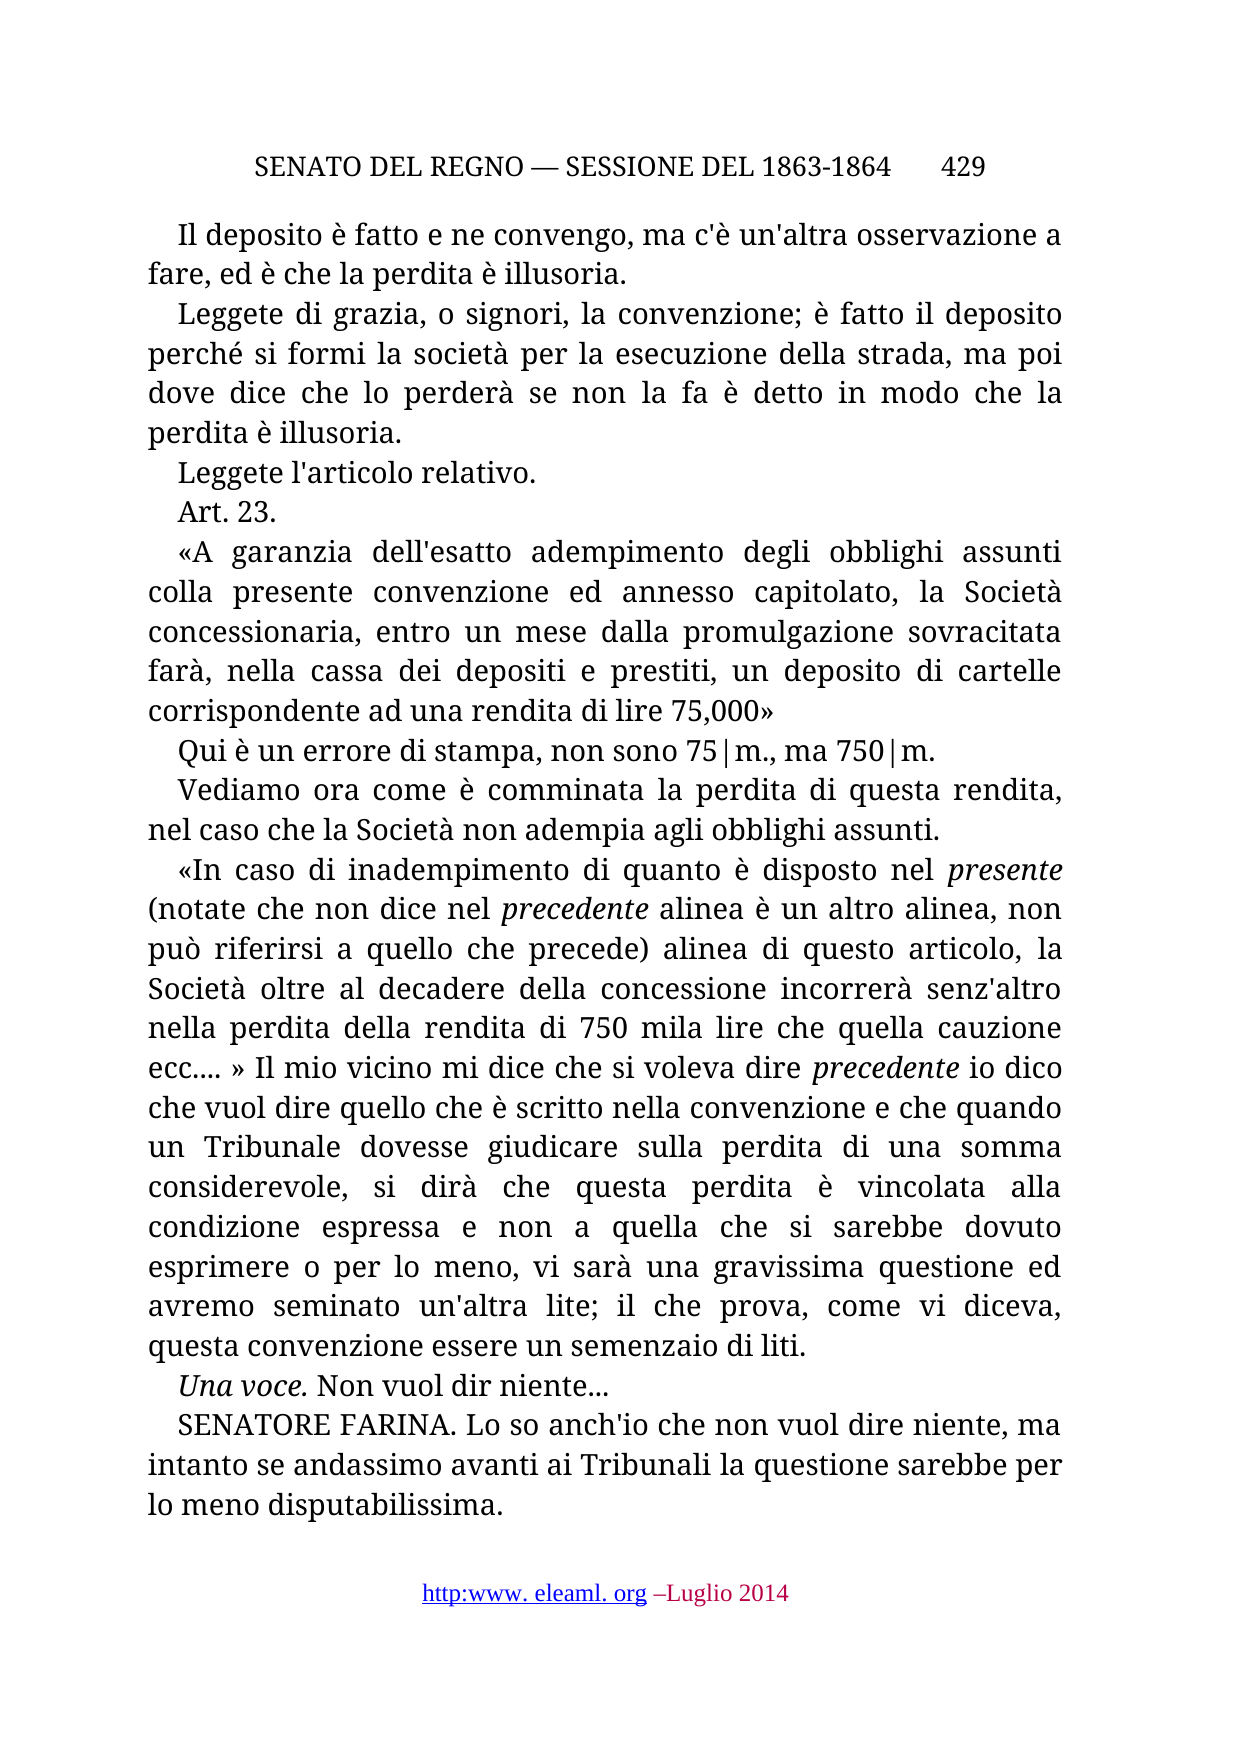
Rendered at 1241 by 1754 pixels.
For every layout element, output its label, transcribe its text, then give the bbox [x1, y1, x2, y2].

text Art. 23. [148, 492, 1063, 531]
text «A garanzia dell'esatto adempimento degli obblighi assunti colla presente convenzione ed annesso capitolato, la Società concessionaria, entro un mese dalla promulgazione sovracitata farà, nella cassa dei depositi e prestiti, un deposito di cartelle corrispondente ad una rendita di lire 75,000» [148, 531, 1063, 730]
text SENATORE FARINA. Lo so anch'io che non vuol dire niente, ma intanto se andassimo avanti ai Tribunali la questione sarebbe per lo meno disputabilissima. [148, 1404, 1063, 1524]
text Vediamo ora come è comminata la perdita di questa rendita, nel caso che la Società non adempia agli obblighi assunti. [148, 769, 1063, 849]
text Una voce. Non vuol dir niente... [148, 1365, 1063, 1404]
text «In caso di inadempimento di quanto è disposto nel presente (notate che non dice nel precedente alinea è un altro alinea, non può riferirsi a quello che precede) alinea di questo articolo, la Società oltre al decadere della concessione incorrerà senz'altro nella perdita della rendita di 750 mila lire che quella cauzione ecc.... » Il mio vicino mi dice che si voleva dire precedente io dico che vuol dire quello che è scritto nella convenzione e che quando un Tribunale dovesse giudicare sulla perdita di una somma considerevole, si dirà che questa perdita è vincolata alla condizione espressa e non a quella che si sarebbe dovuto esprimere o per lo meno, vi sarà una gravissima questione ed avremo seminato un'altra lite; il che prova, come vi diceva, questa convenzione essere un semenzaio di liti. [148, 849, 1063, 1365]
text Leggete l'articolo relativo. [148, 452, 1063, 492]
text Il deposito è fatto e ne convengo, ma c'è un'altra osservazione a fare, ed è che la perdita è illusoria. [148, 214, 1063, 293]
text Leggete di grazia, o signori, la convenzione; è fatto il deposito perché si formi la società per la esecuzione della strada, ma poi dove dice che lo perderà se non la fa è detto in modo che la perdita è illusoria. [148, 293, 1063, 452]
text Qui è un errore di stampa, non sono 75|m., ma 750|m. [148, 730, 1063, 769]
